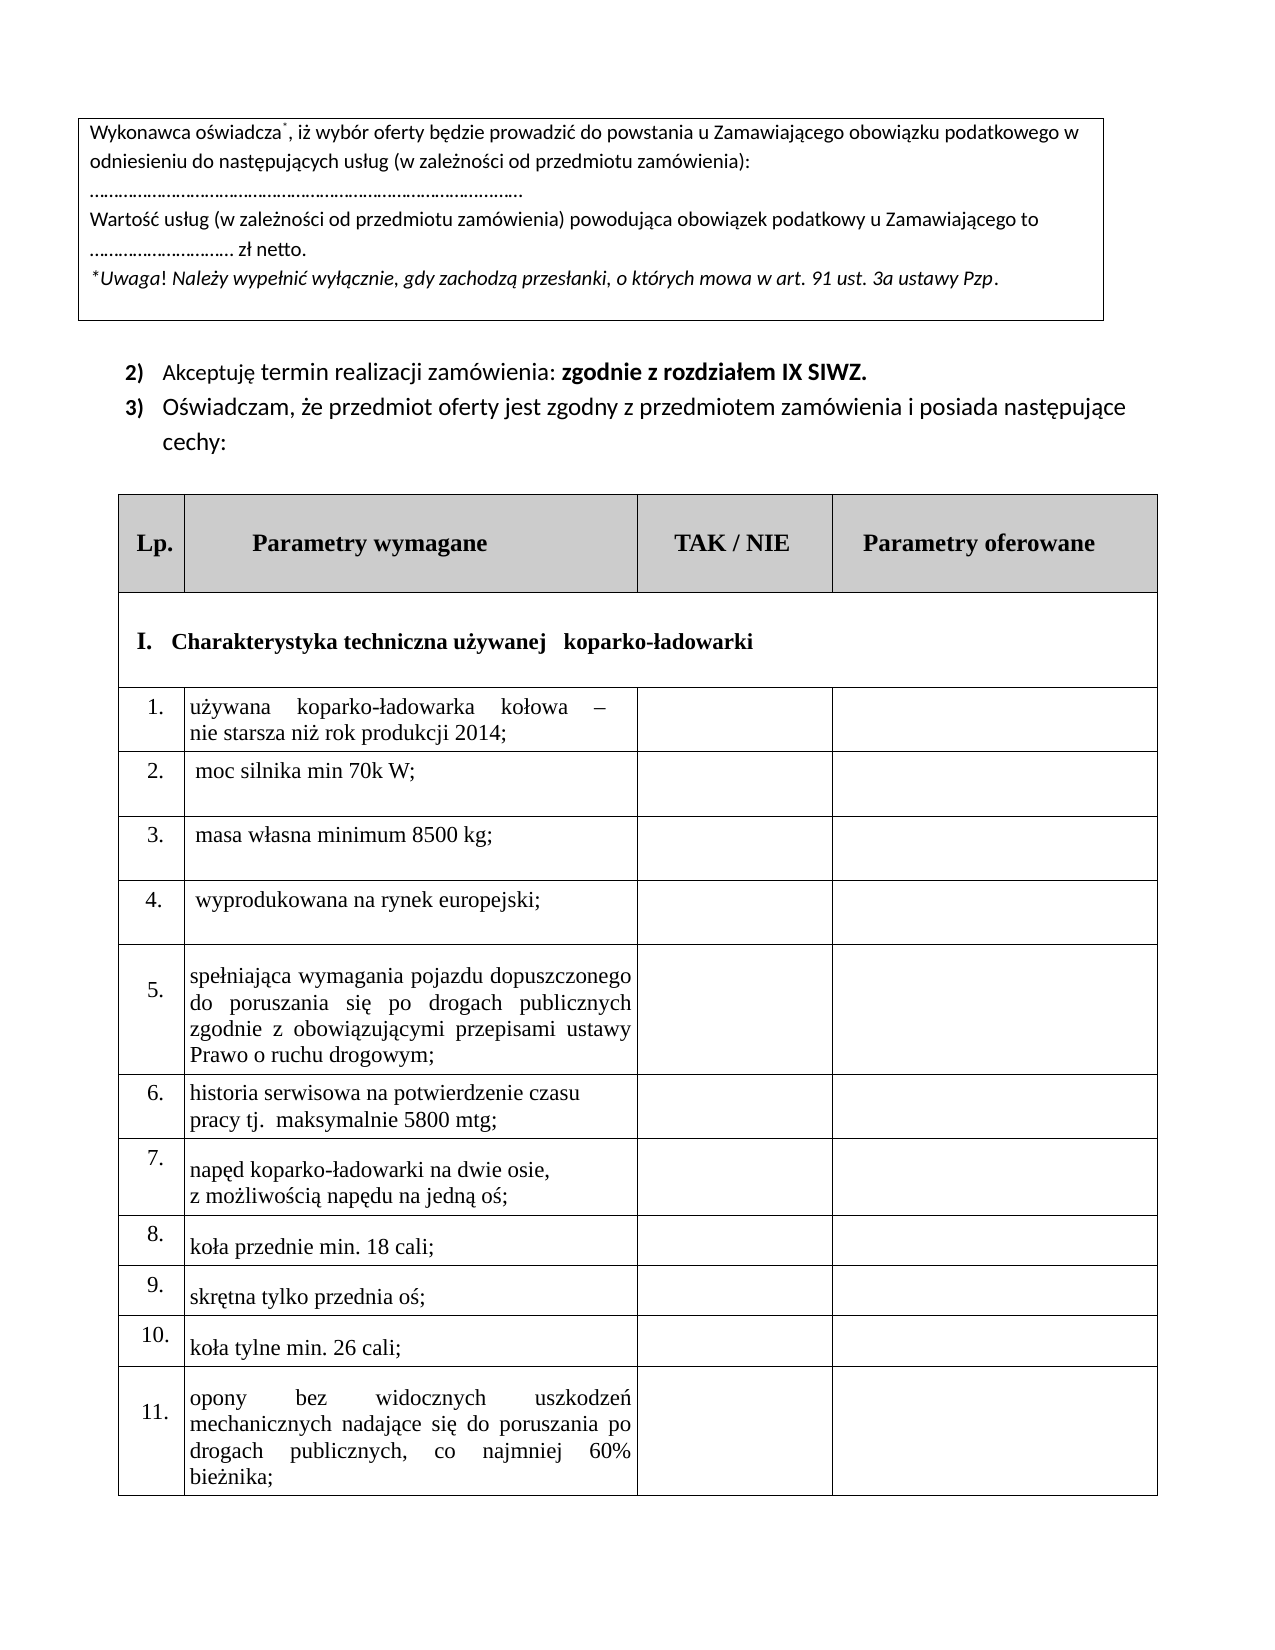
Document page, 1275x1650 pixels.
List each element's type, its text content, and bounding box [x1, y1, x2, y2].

table_cell [833, 1367, 1157, 1495]
table_cell 8. [119, 1216, 184, 1265]
table_cell [833, 1266, 1157, 1315]
table_cell 7. [119, 1139, 184, 1214]
table_cell 6. [119, 1075, 184, 1138]
table_cell [833, 1216, 1157, 1265]
table_header Parametry oferowane [833, 495, 1157, 592]
table_cell historia serwisowa na potwierdzenie czasu pracy tj. maksymalnie 5800 mtg; [185, 1075, 637, 1138]
table_cell spełniająca wymagania pojazdu dopuszczonego do poruszania się po drogach publicznych zgodnie z obowiązującymi przepisami ustawy Prawo o ruchu drogowym; [185, 945, 637, 1073]
table_cell [638, 688, 832, 751]
table_cell I. Charakterystyka techniczna używanej koparko-ładowarki [119, 593, 1157, 687]
table_cell skrętna tylko przednia oś; [185, 1266, 637, 1315]
table_cell moc silnika min 70k W; [185, 752, 637, 816]
table_header Lp. [119, 495, 184, 592]
table_cell używana koparko-ładowarka kołowa – nie starsza niż rok produkcji 2014; [185, 688, 637, 751]
table_cell [833, 881, 1157, 944]
table_cell 3. [119, 817, 184, 880]
table_cell [833, 1075, 1157, 1138]
table_cell [833, 752, 1157, 816]
table_cell 4. [119, 881, 184, 944]
table_cell [638, 817, 832, 880]
table_cell [638, 881, 832, 944]
list Oświadczam, że przedmiot oferty jest zgodny z przedmiotem zamówienia i posiada następujące cechy: [125, 391, 1157, 456]
table_cell koła przednie min. 18 cali; [185, 1216, 637, 1265]
table_cell [833, 1316, 1157, 1366]
table_cell [638, 1075, 832, 1138]
table_cell [638, 1316, 832, 1366]
table_cell [638, 1266, 832, 1315]
table_cell [638, 752, 832, 816]
table_cell [833, 817, 1157, 880]
table_cell [833, 1139, 1157, 1214]
table_cell napęd koparko-ładowarki na dwie osie, z możliwością napędu na jedną oś; [185, 1139, 637, 1214]
table_cell 9. [119, 1266, 184, 1315]
table_cell 10. [119, 1316, 184, 1366]
table_cell [638, 1216, 832, 1265]
table_cell 5. [119, 945, 184, 1073]
table_cell [833, 688, 1157, 751]
table_header TAK / NIE [638, 495, 832, 592]
table_cell koła tylne min. 26 cali; [185, 1316, 637, 1366]
table_cell 2. [119, 752, 184, 816]
list Akceptuję termin realizacji zamówienia: zgodnie z rozdziałem IX SIWZ. [125, 356, 1157, 386]
table_cell [638, 1367, 832, 1495]
table_cell [638, 1139, 832, 1214]
table_header Parametry wymagane [185, 495, 637, 592]
table_header Wykonawca oświadcza*, iż wybór oferty będzie prowadzić do powstania u Zamawiającego obowiązku podatkowego w odniesieniu do następujących usług (w zależności od przedmiotu zamówienia): ………………………………………………………………………...…… Wartość usług (w zależności od przedmiotu zamówienia) powodująca obowiązek podatkowy u Zamawiającego to ………………………… zł netto. *Uwaga! Należy wypełnić wyłącznie, gdy zachodzą przesłanki, o których mowa w art. 91 ust. 3a ustawy Pzp. [79, 119, 1103, 320]
table_cell 1. [119, 688, 184, 751]
table_cell wyprodukowana na rynek europejski; [185, 881, 637, 944]
table_cell 11. [119, 1367, 184, 1495]
table_cell [833, 945, 1157, 1073]
table_cell [638, 945, 832, 1073]
table_cell masa własna minimum 8500 kg; [185, 817, 637, 880]
table_cell opony bez widocznych uszkodzeń mechanicznych nadające się do poruszania po drogach publicznych, co najmniej 60% bieżnika; [185, 1367, 637, 1495]
